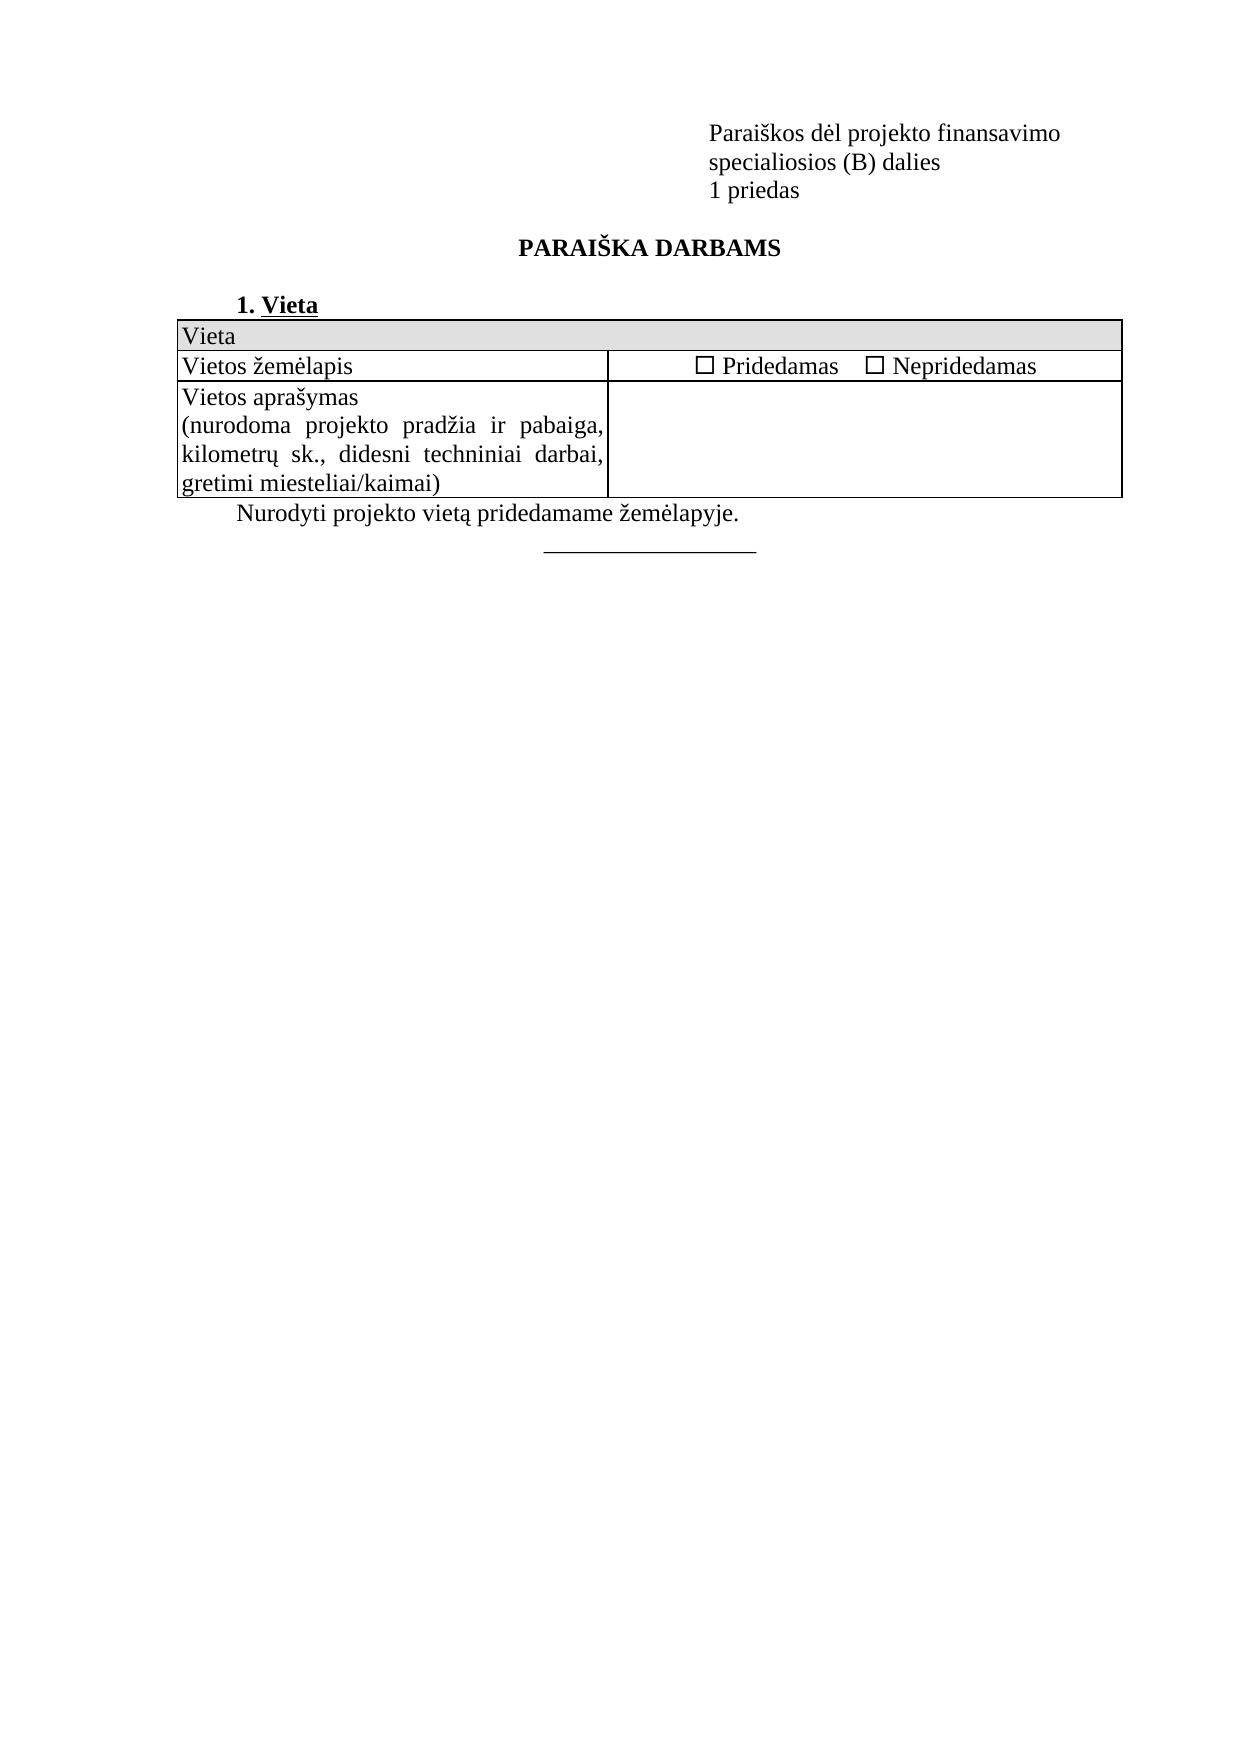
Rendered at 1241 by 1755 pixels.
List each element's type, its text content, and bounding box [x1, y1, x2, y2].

text _________________ [177, 527, 1122, 556]
text Paraiškos dėl projekto finansavimo [709, 118, 1122, 147]
text 1 priedas [177, 176, 1122, 204]
text 1. Vieta [177, 291, 1122, 319]
text PARAIŠKA DARBAMS [177, 233, 1122, 262]
table_cell [609, 382, 1121, 497]
table_cell [] Pridedamas [] Nepridedamas [609, 351, 1121, 380]
table_header Vieta [178, 321, 1121, 350]
text Nurodyti projekto vietą pridedamame žemėlapyje. [177, 498, 1122, 527]
table_cell Vietos žemėlapis [178, 351, 607, 380]
text specialiosios (B) dalies [177, 147, 1122, 176]
table_cell Vietos aprašymas (nurodoma projekto pradžia ir pabaiga, kilometrų sk., didesni techniniai darbai, gretimi miesteliai/kaimai) [178, 382, 607, 497]
